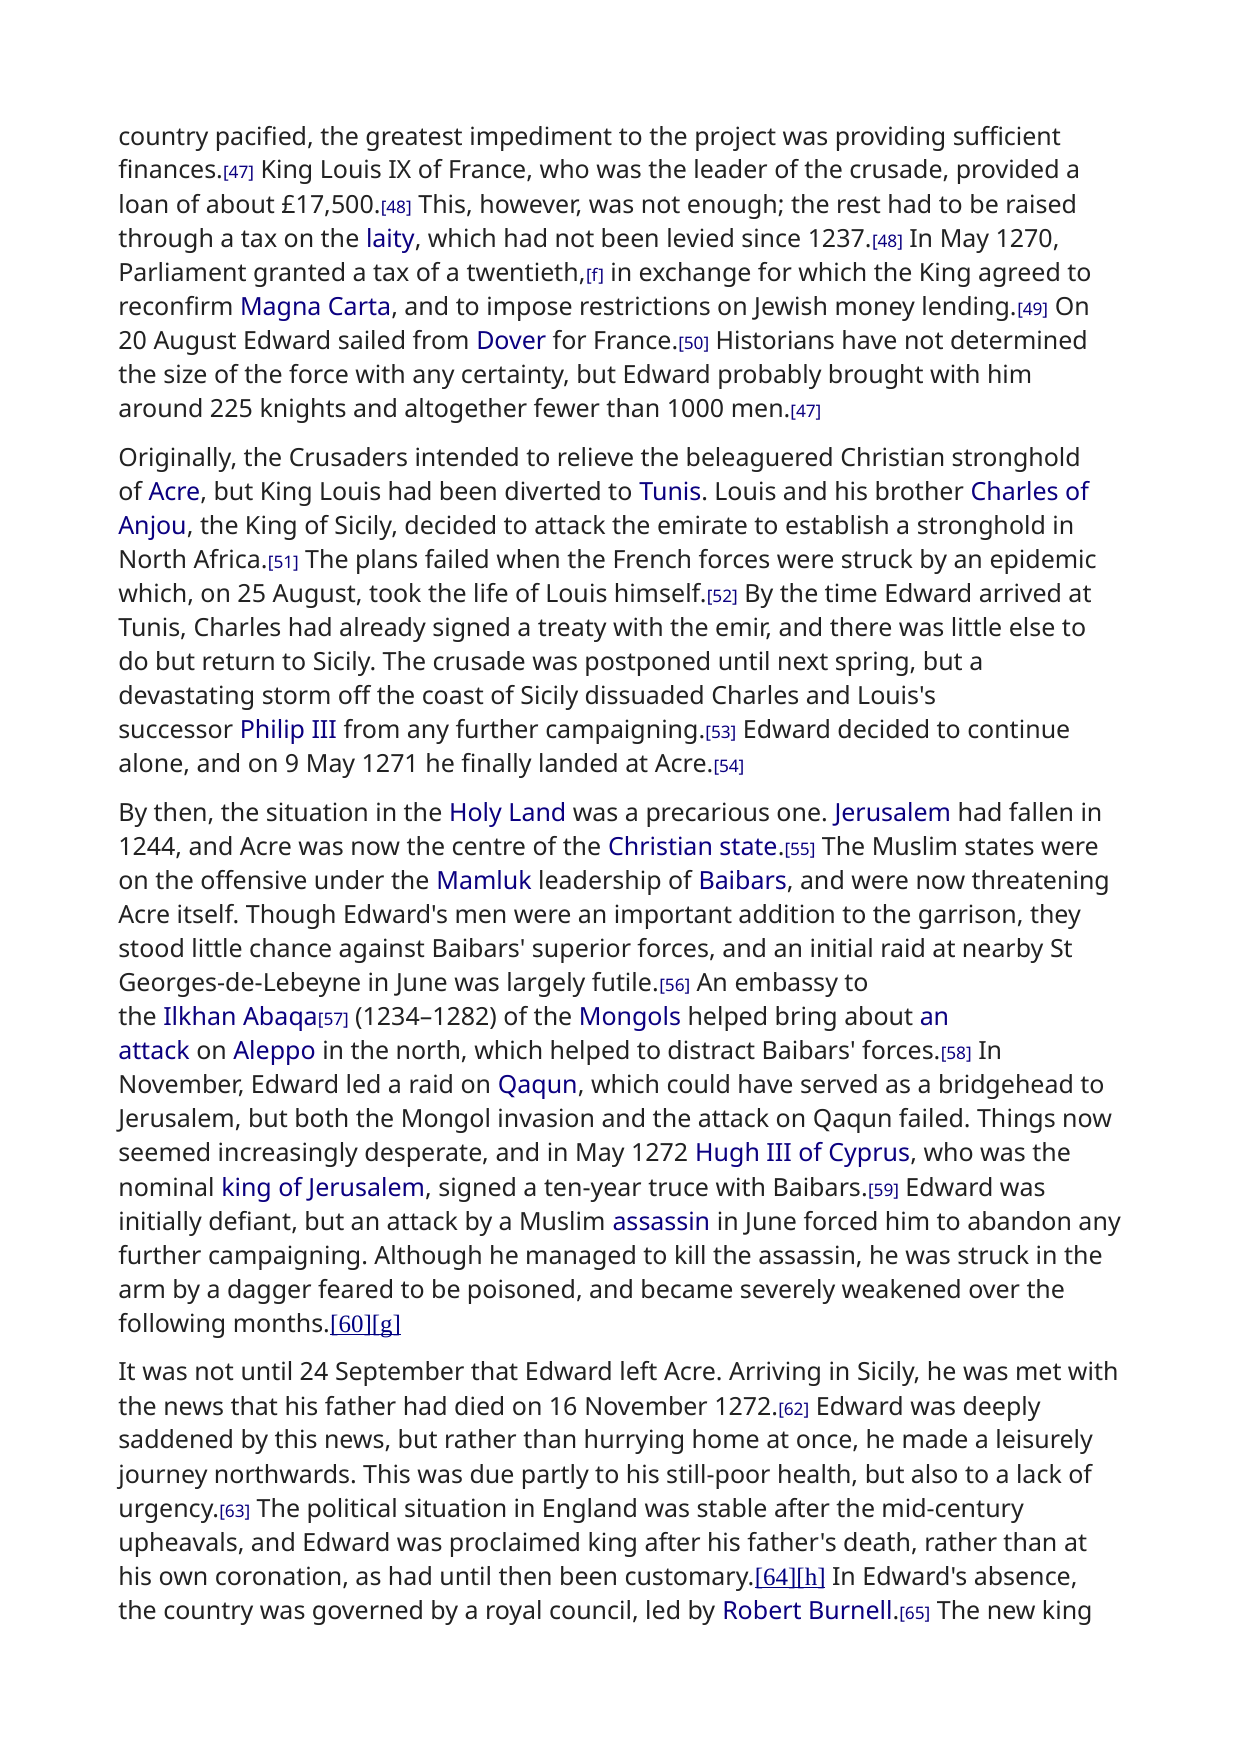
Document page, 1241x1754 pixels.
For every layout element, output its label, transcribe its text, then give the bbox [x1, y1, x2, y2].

text country pacified, the greatest impediment to the project was providing sufficient finances.[47] King Louis IX of France, who was the leader of the crusade, provided a loan of about £17,500.[48] This, however, was not enough; the rest had to be raised through a tax on the laity, which had not been levied since 1237.[48] In May 1270, Parliament granted a tax of a twentieth,[f] in exchange for which the King agreed to reconfirm Magna Carta, and to impose restrictions on Jewish money lending.[49] On 20 August Edward sailed from Dover for France.[50] Historians have not determined the size of the force with any certainty, but Edward probably brought with him around 225 knights and altogether fewer than 1000 men.[47] [118, 118, 1122, 425]
text Originally, the Crusaders intended to relieve the beleaguered Christian stronghold of Acre, but King Louis had been diverted to Tunis. Louis and his brother Charles of Anjou, the King of Sicily, decided to attack the emirate to establish a stronghold in North Africa.[51] The plans failed when the French forces were struck by an epidemic which, on 25 August, took the life of Louis himself.[52] By the time Edward arrived at Tunis, Charles had already signed a treaty with the emir, and there was little else to do but return to Sicily. The crusade was postponed until next spring, but a devastating storm off the coast of Sicily dissuaded Charles and Louis's successor Philip III from any further campaigning.[53] Edward decided to continue alone, and on 9 May 1271 he finally landed at Acre.[54] [118, 439, 1122, 780]
text By then, the situation in the Holy Land was a precarious one. Jerusalem had fallen in 1244, and Acre was now the centre of the Christian state.[55] The Muslim states were on the offensive under the Mamluk leadership of Baibars, and were now threatening Acre itself. Though Edward's men were an important addition to the garrison, they stood little chance against Baibars' superior forces, and an initial raid at nearby St Georges-de-Lebeyne in June was largely futile.[56] An embassy to the Ilkhan Abaqa[57] (1234–1282) of the Mongols helped bring about an attack on Aleppo in the north, which helped to distract Baibars' forces.[58] In November, Edward led a raid on Qaqun, which could have served as a bridgehead to Jerusalem, but both the Mongol invasion and the attack on Qaqun failed. Things now seemed increasingly desperate, and in May 1272 Hugh III of Cyprus, who was the nominal king of Jerusalem, signed a ten-year truce with Baibars.[59] Edward was initially defiant, but an attack by a Muslim assassin in June forced him to abandon any further campaigning. Although he managed to kill the assassin, he was struck in the arm by a dagger feared to be poisoned, and became severely weakened over the following months.[60][g] [118, 794, 1122, 1339]
text It was not until 24 September that Edward left Acre. Arriving in Sicily, he was met with the news that his father had died on 16 November 1272.[62] Edward was deeply saddened by this news, but rather than hurrying home at once, he made a leisurely journey northwards. This was due partly to his still-poor health, but also to a lack of urgency.[63] The political situation in England was stable after the mid-century upheavals, and Edward was proclaimed king after his father's death, rather than at his own coronation, as had until then been customary.[64][h] In Edward's absence, the country was governed by a royal council, led by Robert Burnell.[65] The new king [118, 1354, 1122, 1627]
